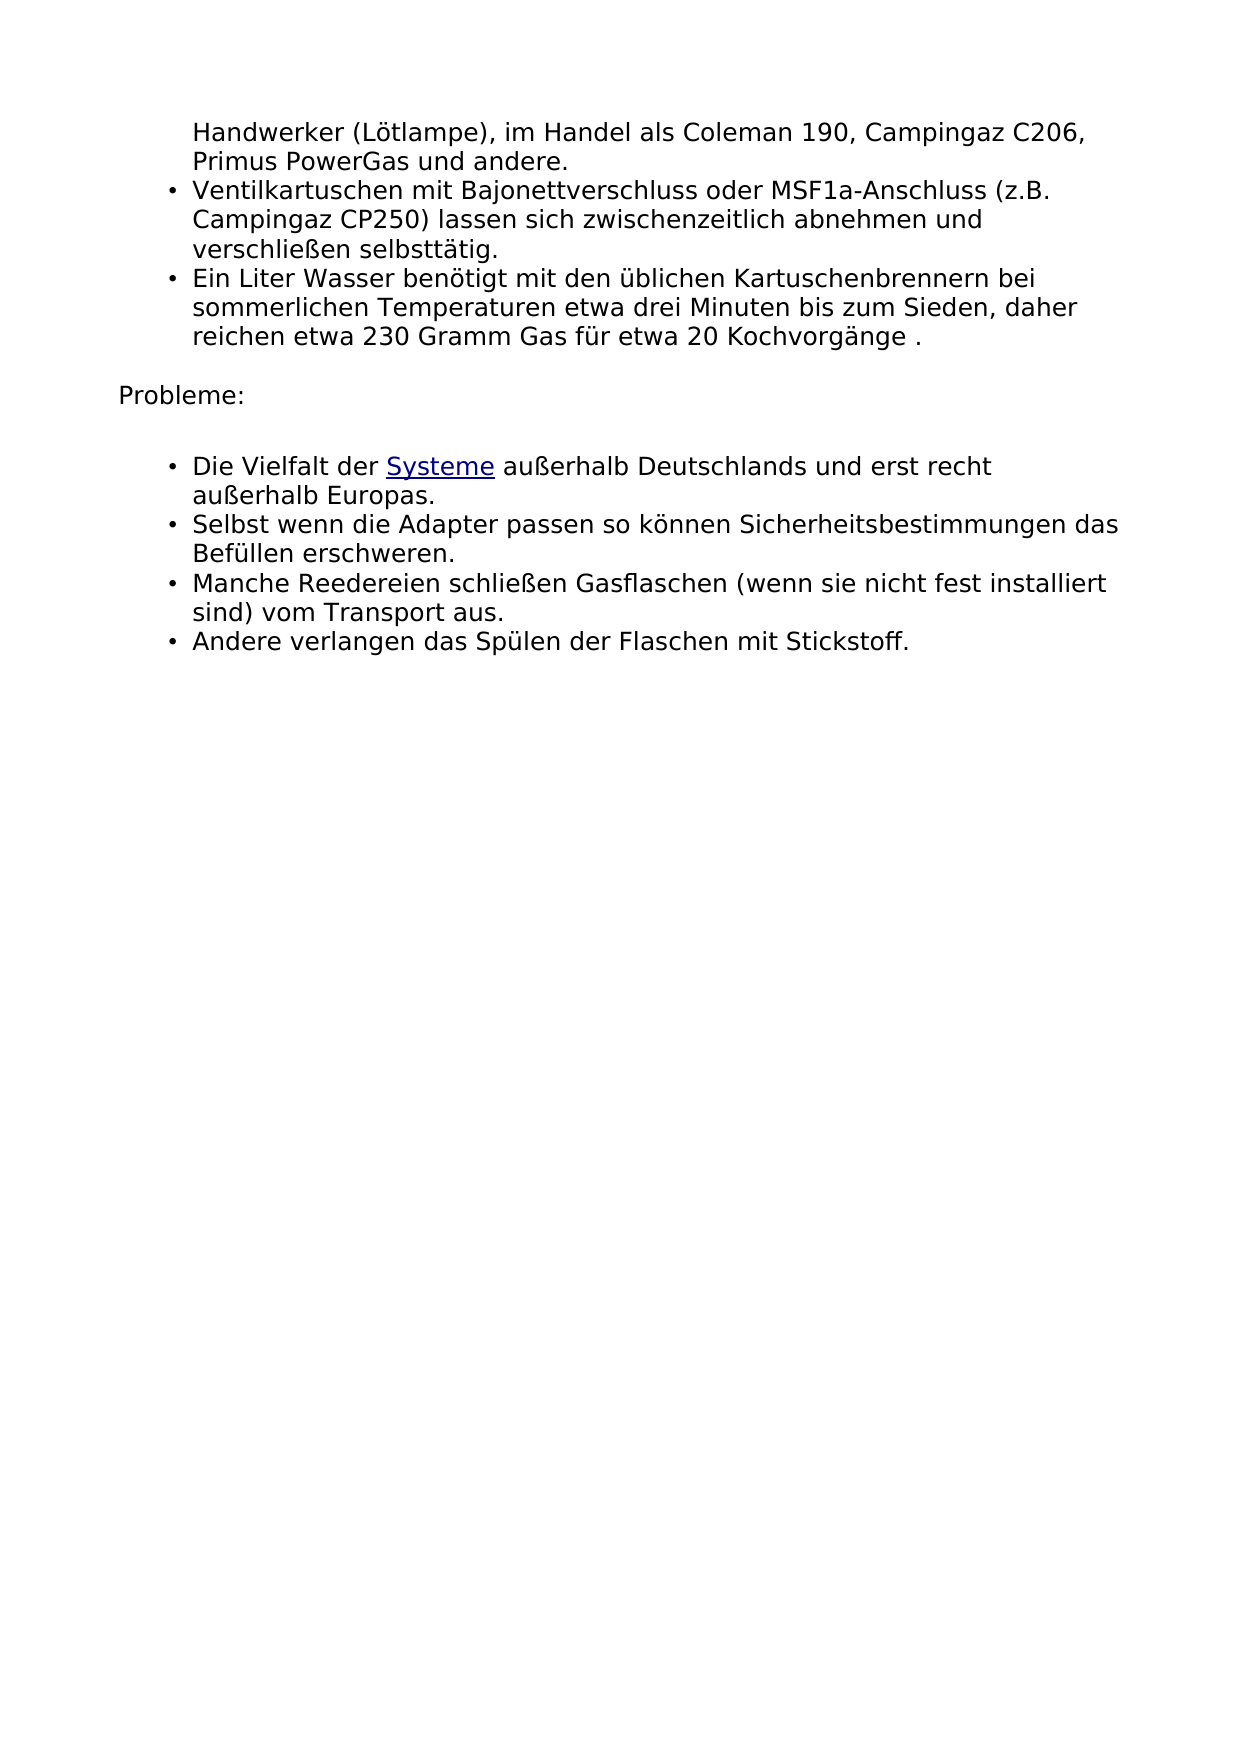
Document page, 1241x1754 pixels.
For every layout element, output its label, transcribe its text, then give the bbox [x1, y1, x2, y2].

list Ein Liter Wasser benötigt mit den üblichen Kartuschenbrennern bei sommerlichen Temperaturen etwa drei Minuten bis zum Sieden, daher reichen etwa 230 Gramm Gas für etwa 20 Kochvorgänge . [177, 264, 1122, 351]
list Manche Reedereien schließen Gasflaschen (wenn sie nicht fest installiert sind) vom Transport aus. [177, 569, 1122, 627]
list Andere verlangen das Spülen der Flaschen mit Stickstoff. [177, 627, 1122, 656]
list Handwerker (Lötlampe), im Handel als Coleman 190, Campingaz C206, Primus PowerGas und andere. [177, 118, 1122, 176]
text Probleme: [118, 381, 1122, 410]
list Die Vielfalt der Systeme außerhalb Deutschlands und erst recht außerhalb Europas. [177, 452, 1122, 510]
list Ventilkartuschen mit Bajonettverschluss oder MSF1a-Anschluss (z.B. Campingaz CP250) lassen sich zwischenzeitlich abnehmen und verschließen selbsttätig. [177, 176, 1122, 264]
list Selbst wenn die Adapter passen so können Sicherheitsbestimmungen das Befüllen erschweren. [177, 510, 1122, 569]
